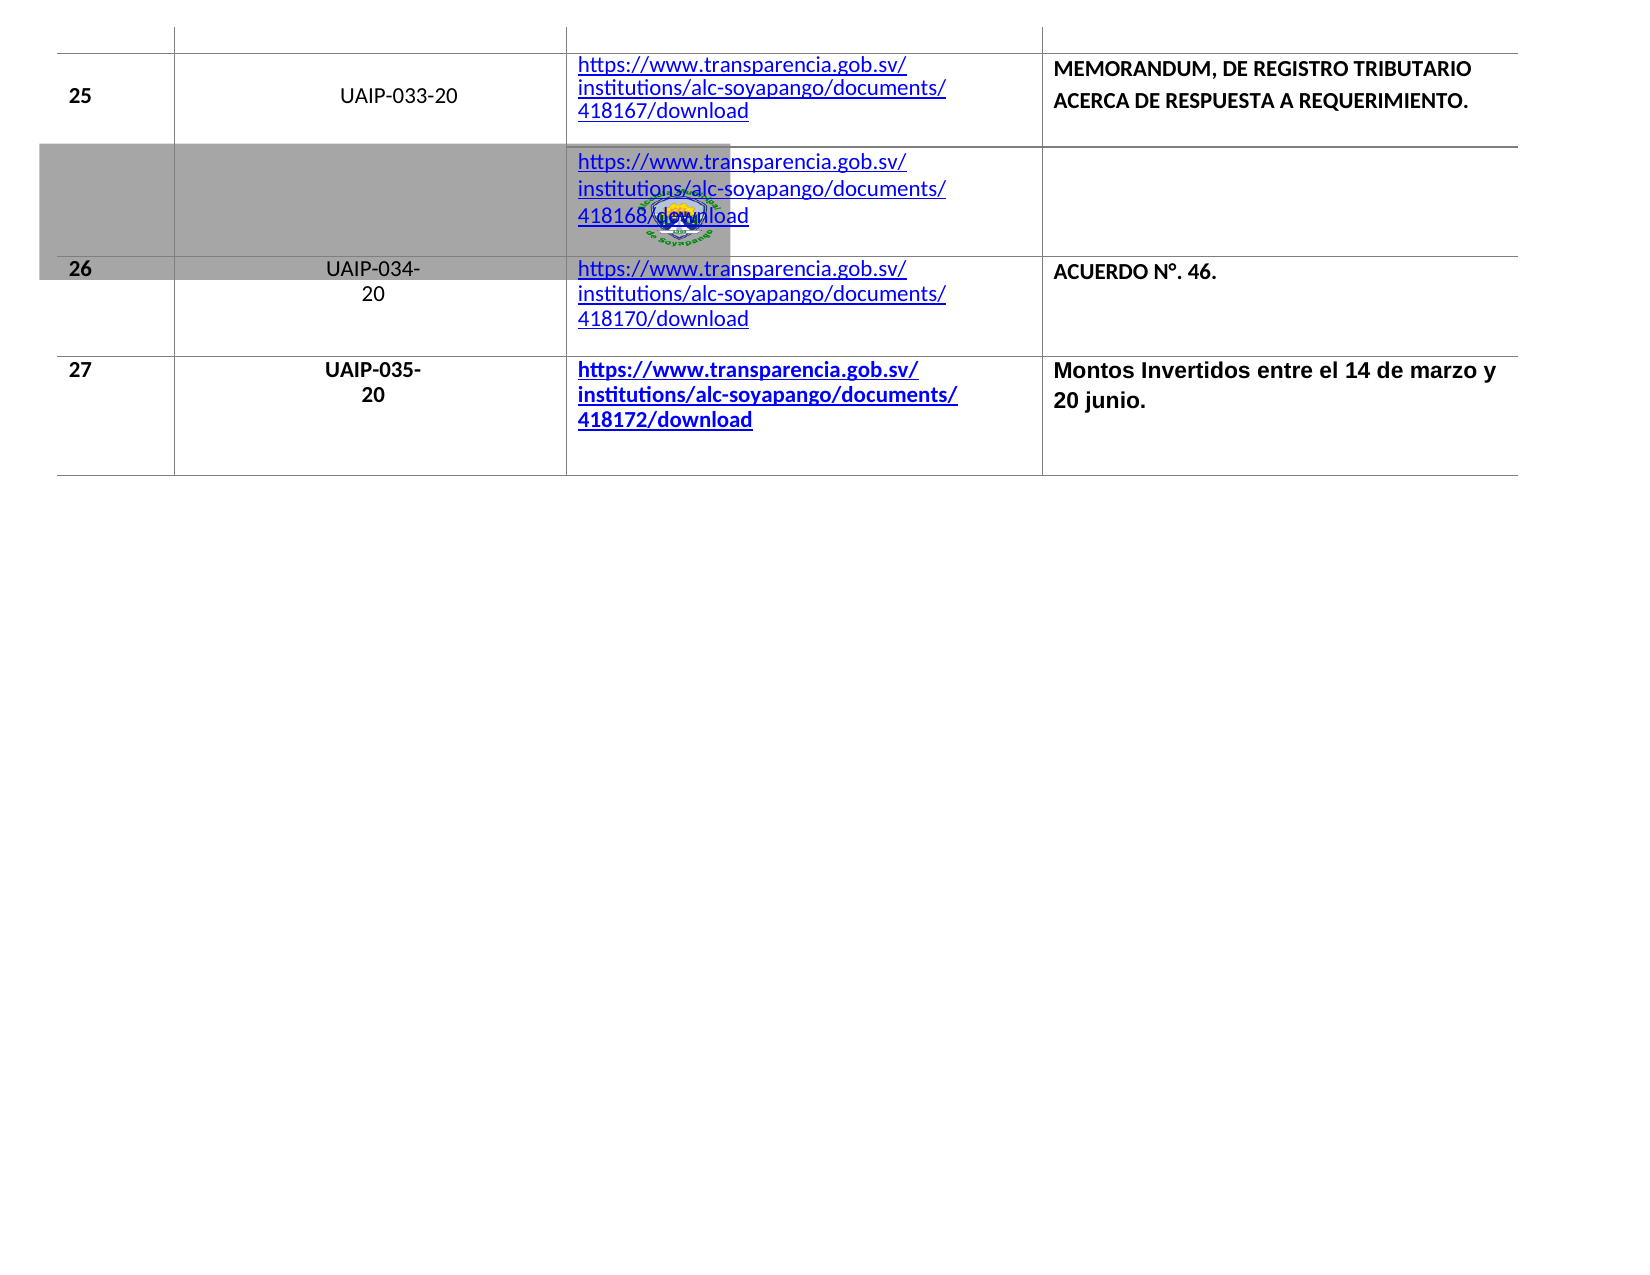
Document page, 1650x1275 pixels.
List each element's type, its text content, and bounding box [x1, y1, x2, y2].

table_cell [57, 27, 174, 53]
table_cell UAIP-034-20 [175, 257, 566, 356]
table_cell [1043, 27, 1517, 53]
table_cell https://www.transparencia.gob.sv/institutions/alc-soyapango/documents/418168/download [567, 148, 1042, 256]
table_cell https://www.transparencia.gob.sv/institutions/alc-soyapango/documents/418172/download [567, 357, 1042, 475]
table_cell 27 [57, 357, 174, 475]
table_cell UAIP-033-20 [175, 54, 566, 256]
table_cell 26 [57, 257, 174, 356]
table_cell [567, 27, 1042, 53]
table_cell [1043, 148, 1517, 256]
table_cell https://www.transparencia.gob.sv/institutions/alc-soyapango/documents/418170/download [567, 257, 1042, 356]
table_cell 25 [57, 54, 174, 256]
table_cell ACUERDO N°. 46. [1043, 257, 1517, 356]
table_cell UAIP-035-20 [175, 357, 566, 475]
table_cell https://www.transparencia.gob.sv/institutions/alc-soyapango/documents/418167/download [567, 54, 1042, 146]
table_cell MEMORANDUM, DE REGISTRO TRIBUTARIO ACERCA DE RESPUESTA A REQUERIMIENTO. [1043, 54, 1517, 146]
table_cell [175, 27, 566, 53]
table_cell Montos Invertidos entre el 14 de marzo y 20 junio. [1043, 357, 1517, 475]
